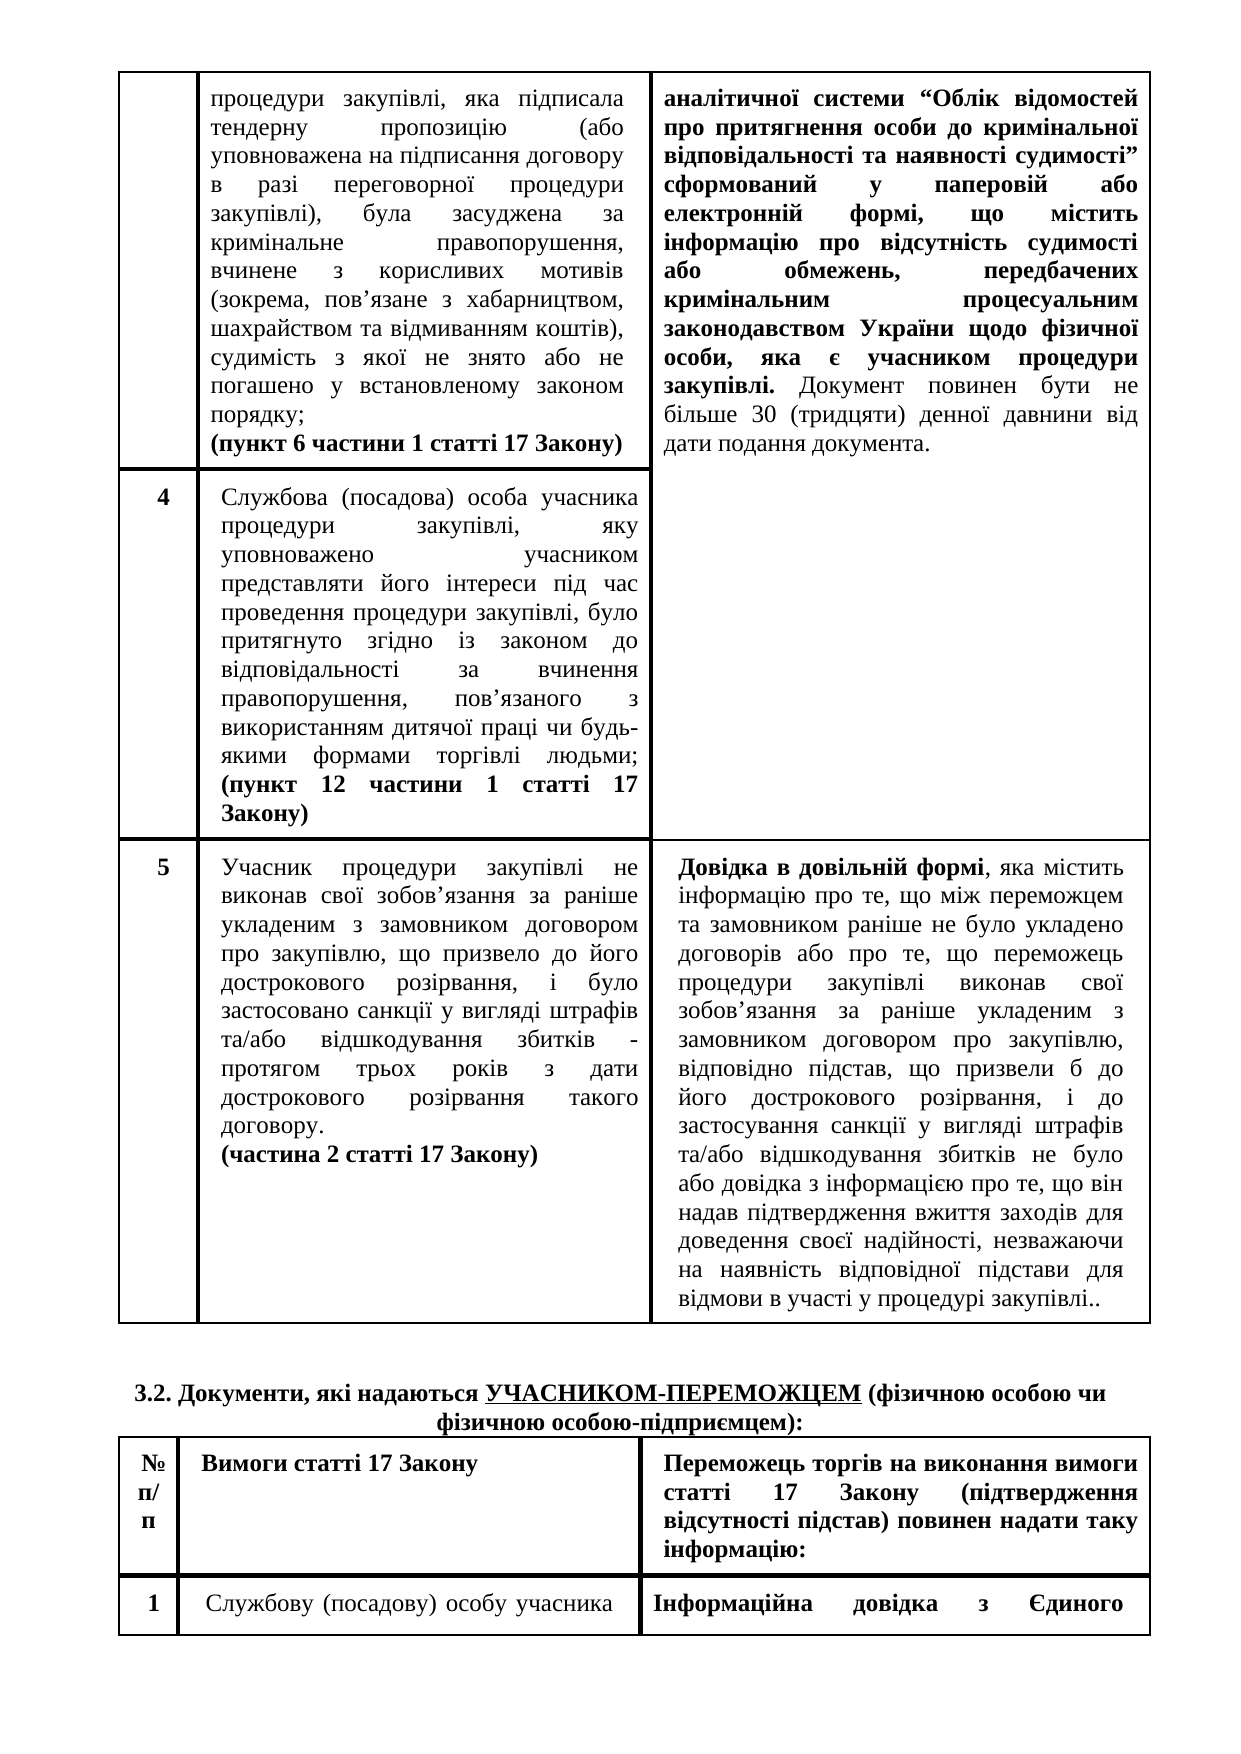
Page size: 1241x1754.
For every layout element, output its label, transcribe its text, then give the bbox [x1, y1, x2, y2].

table_cell 4 [120, 471, 196, 837]
table_header Переможець торгів на виконання вимоги статті 17 Закону (підтвердження відсутності підстав) повинен надати таку інформацію: [643, 1438, 1149, 1573]
table_cell 1 [120, 1578, 176, 1634]
table_cell аналітичної системи “Облік відомостей про притягнення особи до кримінальної відповідальності та наявності судимості” сформований у паперовій або електронній формі, що містить інформацію про відсутність судимості або обмежень, передбачених кримінальним процесуальним законодавством України щодо фізичної особи, яка є учасником процедури закупівлі. Документ повинен бути не більше 30 (тридцяти) денної давнини від дати подання документа. [653, 73, 1149, 839]
table_cell 5 [120, 841, 196, 1322]
table_header Вимоги статті 17 Закону [180, 1438, 638, 1573]
table_cell Службова (посадова) особа учасника процедури закупівлі, яку уповноважено учасником представляти його інтереси під час проведення процедури закупівлі, було притягнуто згідно із законом до відповідальності за вчинення правопорушення, пов’язаного з використанням дитячої праці чи будь-якими формами торгівлі людьми; (пункт 12 частини 1 статті 17 Закону) [200, 471, 649, 837]
table_cell Довідка в довільній формі, яка містить інформацію про те, що між переможцем та замовником раніше не було укладено договорів або про те, що переможець процедури закупівлі виконав свої зобов’язання за раніше укладеним з замовником договором про закупівлю, відповідно підстав, що призвели б до його дострокового розірвання, і до застосування санкції у вигляді штрафів та/або відшкодування збитків не було або довідка з інформацією про те, що він надав підтвердження вжиття заходів для доведення своєї надійності, незважаючи на наявність відповідної підстави для відмови в участі у процедурі закупівлі.. [653, 841, 1149, 1322]
text 3.2. Документи, які надаються УЧАСНИКОМ-ПЕРЕМОЖЦЕМ (фізичною особою чи фізичною особою-підприємцем): [118, 1378, 1122, 1436]
table_cell Інформаційна довідка з Єдиного [643, 1578, 1149, 1634]
table_cell Службову (посадову) особу учасника [180, 1578, 638, 1634]
table_cell процедури закупівлі, яка підписала тендерну пропозицію (або уповноважена на підписання договору в разі переговорної процедури закупівлі), була засуджена за кримінальне правопорушення, вчинене з корисливих мотивів (зокрема, пов’язане з хабарництвом, шахрайством та відмиванням коштів), судимість з якої не знято або не погашено у встановленому законом порядку; (пункт 6 частини 1 статті 17 Закону) [200, 73, 649, 467]
table_cell [120, 73, 196, 467]
table_header № п/п [120, 1438, 176, 1573]
table_cell Учасник процедури закупівлі не виконав свої зобов’язання за раніше укладеним з замовником договором про закупівлю, що призвело до його дострокового розірвання, і було застосовано санкції у вигляді штрафів та/або відшкодування збитків - протягом трьох років з дати дострокового розірвання такого договору. (частина 2 статті 17 Закону) [200, 841, 649, 1322]
